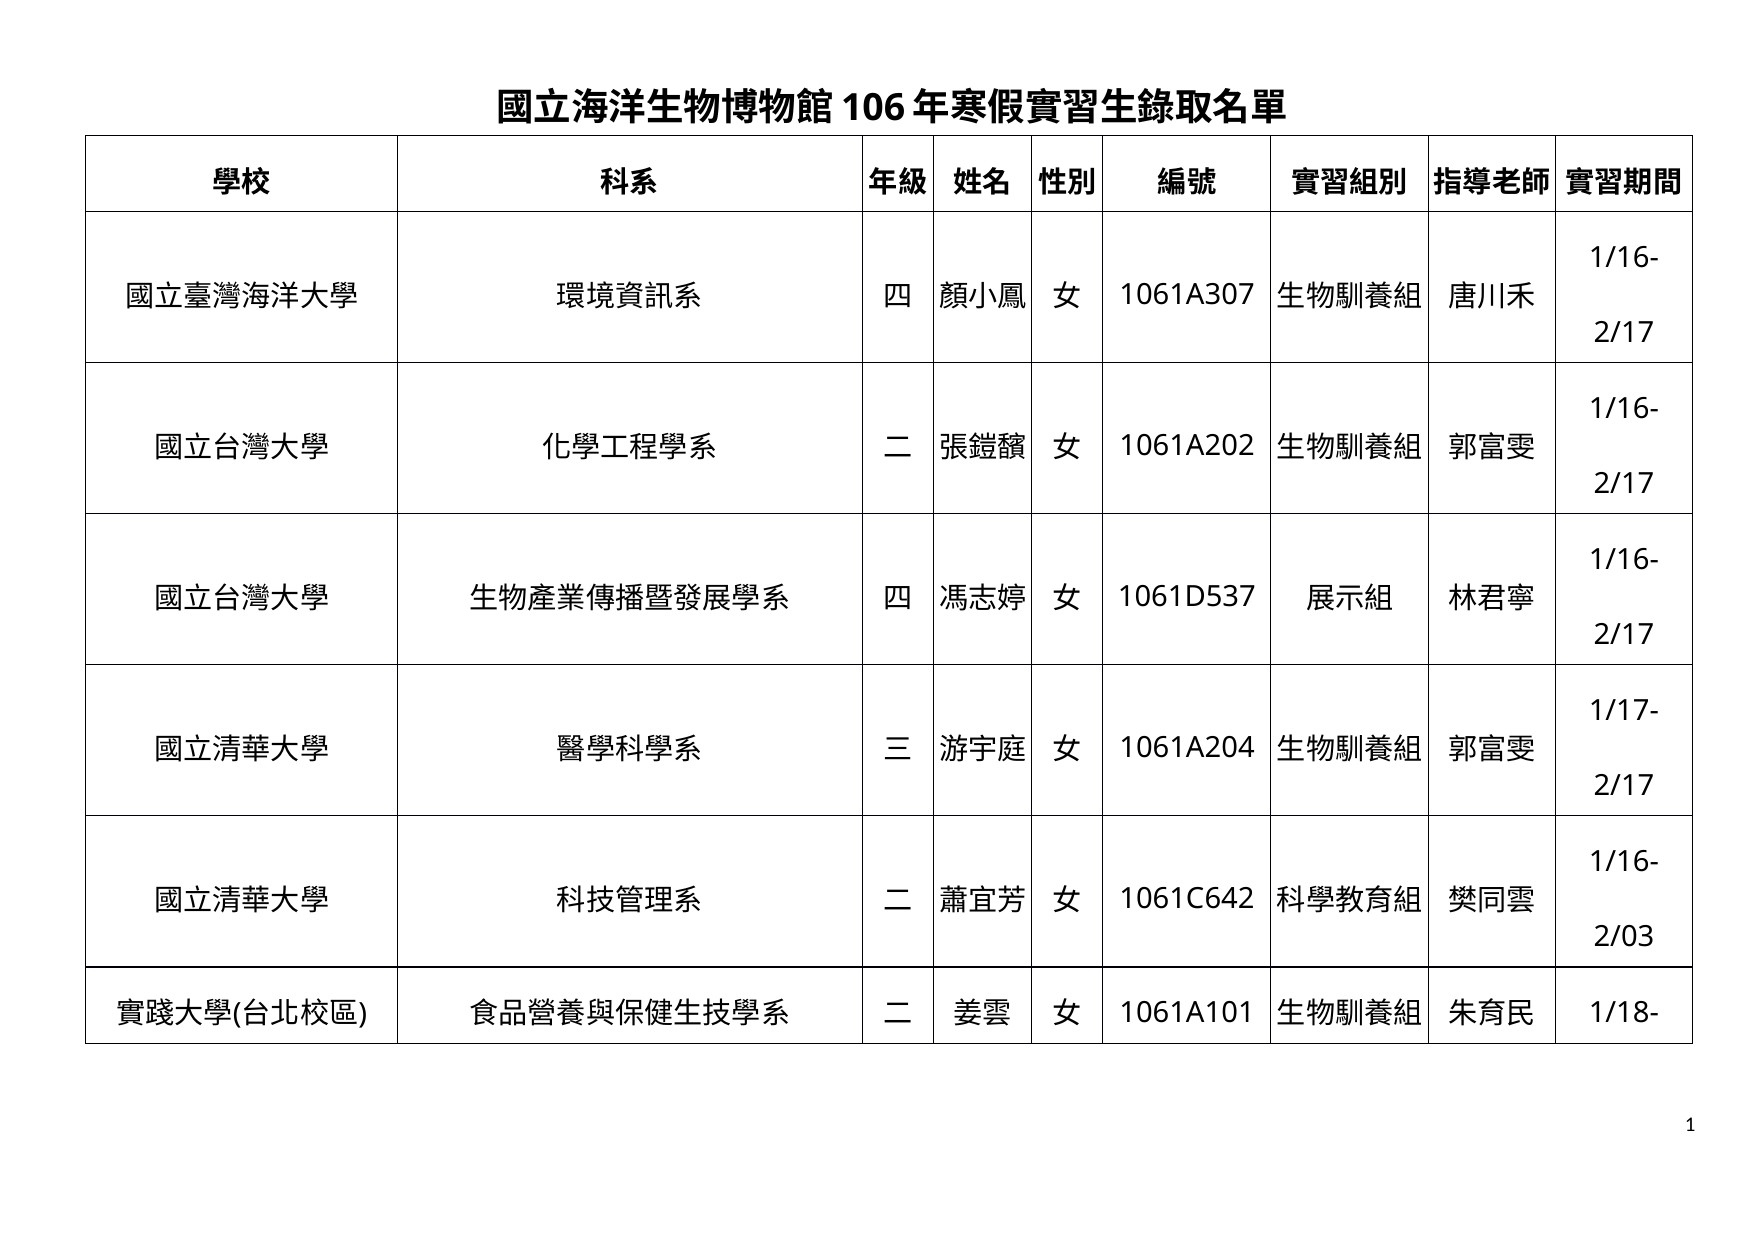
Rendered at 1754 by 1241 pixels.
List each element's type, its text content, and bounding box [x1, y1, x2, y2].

table_cell 馮志婷 [934, 514, 1031, 664]
table_cell 郭富雯 [1429, 363, 1555, 513]
table_cell 展示組 [1271, 514, 1428, 664]
table_cell 蕭宜芳 [934, 816, 1031, 966]
table_cell 1/17-2/17 [1556, 665, 1692, 815]
table_cell 女 [1032, 816, 1102, 966]
table_cell 女 [1032, 514, 1102, 664]
table_cell 1061A101 [1103, 968, 1270, 1042]
table_header 性別 [1032, 136, 1102, 211]
table_cell 二 [863, 363, 933, 513]
table_header 實習組別 [1271, 136, 1428, 211]
table_cell 國立清華大學 [86, 816, 397, 966]
table_cell 1/18- [1556, 968, 1692, 1042]
table_cell 游宇庭 [934, 665, 1031, 815]
table_cell 1061A202 [1103, 363, 1270, 513]
table_cell 科技管理系 [398, 816, 862, 966]
table_cell 郭富雯 [1429, 665, 1555, 815]
table_cell 1/16-2/17 [1556, 514, 1692, 664]
table_cell 生物產業傳播暨發展學系 [398, 514, 862, 664]
table_cell 1/16-2/03 [1556, 816, 1692, 966]
table_cell 國立台灣大學 [86, 514, 397, 664]
table_cell 樊同雲 [1429, 816, 1555, 966]
table_cell 女 [1032, 363, 1102, 513]
table_cell 1061A204 [1103, 665, 1270, 815]
table_cell 1/16-2/17 [1556, 212, 1692, 362]
table_header 姓名 [934, 136, 1031, 211]
table_cell 女 [1032, 968, 1102, 1042]
table_header 科系 [398, 136, 862, 211]
table_cell 朱育民 [1429, 968, 1555, 1042]
table_cell 唐川禾 [1429, 212, 1555, 362]
table_header 指導老師 [1429, 136, 1555, 211]
table_header 學校 [86, 136, 397, 211]
table_cell 國立台灣大學 [86, 363, 397, 513]
table_cell 四 [863, 514, 933, 664]
table_cell 二 [863, 816, 933, 966]
table_cell 張鎧馪 [934, 363, 1031, 513]
table_header 編號 [1103, 136, 1270, 211]
table_cell 三 [863, 665, 933, 815]
text 國立海洋生物博物館106年寒假實習生錄取名單 [89, 60, 1695, 135]
table_header 實習期間 [1556, 136, 1692, 211]
table_cell 二 [863, 968, 933, 1042]
table_cell 國立臺灣海洋大學 [86, 212, 397, 362]
table_cell 1/16-2/17 [1556, 363, 1692, 513]
table_cell 生物馴養組 [1271, 212, 1428, 362]
table_cell 食品營養與保健生技學系 [398, 968, 862, 1042]
table_cell 1061C642 [1103, 816, 1270, 966]
table_cell 1061A307 [1103, 212, 1270, 362]
table_cell 女 [1032, 665, 1102, 815]
table_cell 姜雲 [934, 968, 1031, 1042]
table_cell 生物馴養組 [1271, 363, 1428, 513]
table_cell 顏小鳳 [934, 212, 1031, 362]
table_cell 環境資訊系 [398, 212, 862, 362]
table_cell 四 [863, 212, 933, 362]
table_cell 化學工程學系 [398, 363, 862, 513]
table_cell 科學教育組 [1271, 816, 1428, 966]
table_cell 林君寧 [1429, 514, 1555, 664]
table_header 年級 [863, 136, 933, 211]
table_cell 實踐大學(台北校區) [86, 968, 397, 1042]
table_cell 生物馴養組 [1271, 968, 1428, 1042]
table_cell 女 [1032, 212, 1102, 362]
table_cell 1061D537 [1103, 514, 1270, 664]
table_cell 醫學科學系 [398, 665, 862, 815]
table_cell 國立清華大學 [86, 665, 397, 815]
table_cell 生物馴養組 [1271, 665, 1428, 815]
